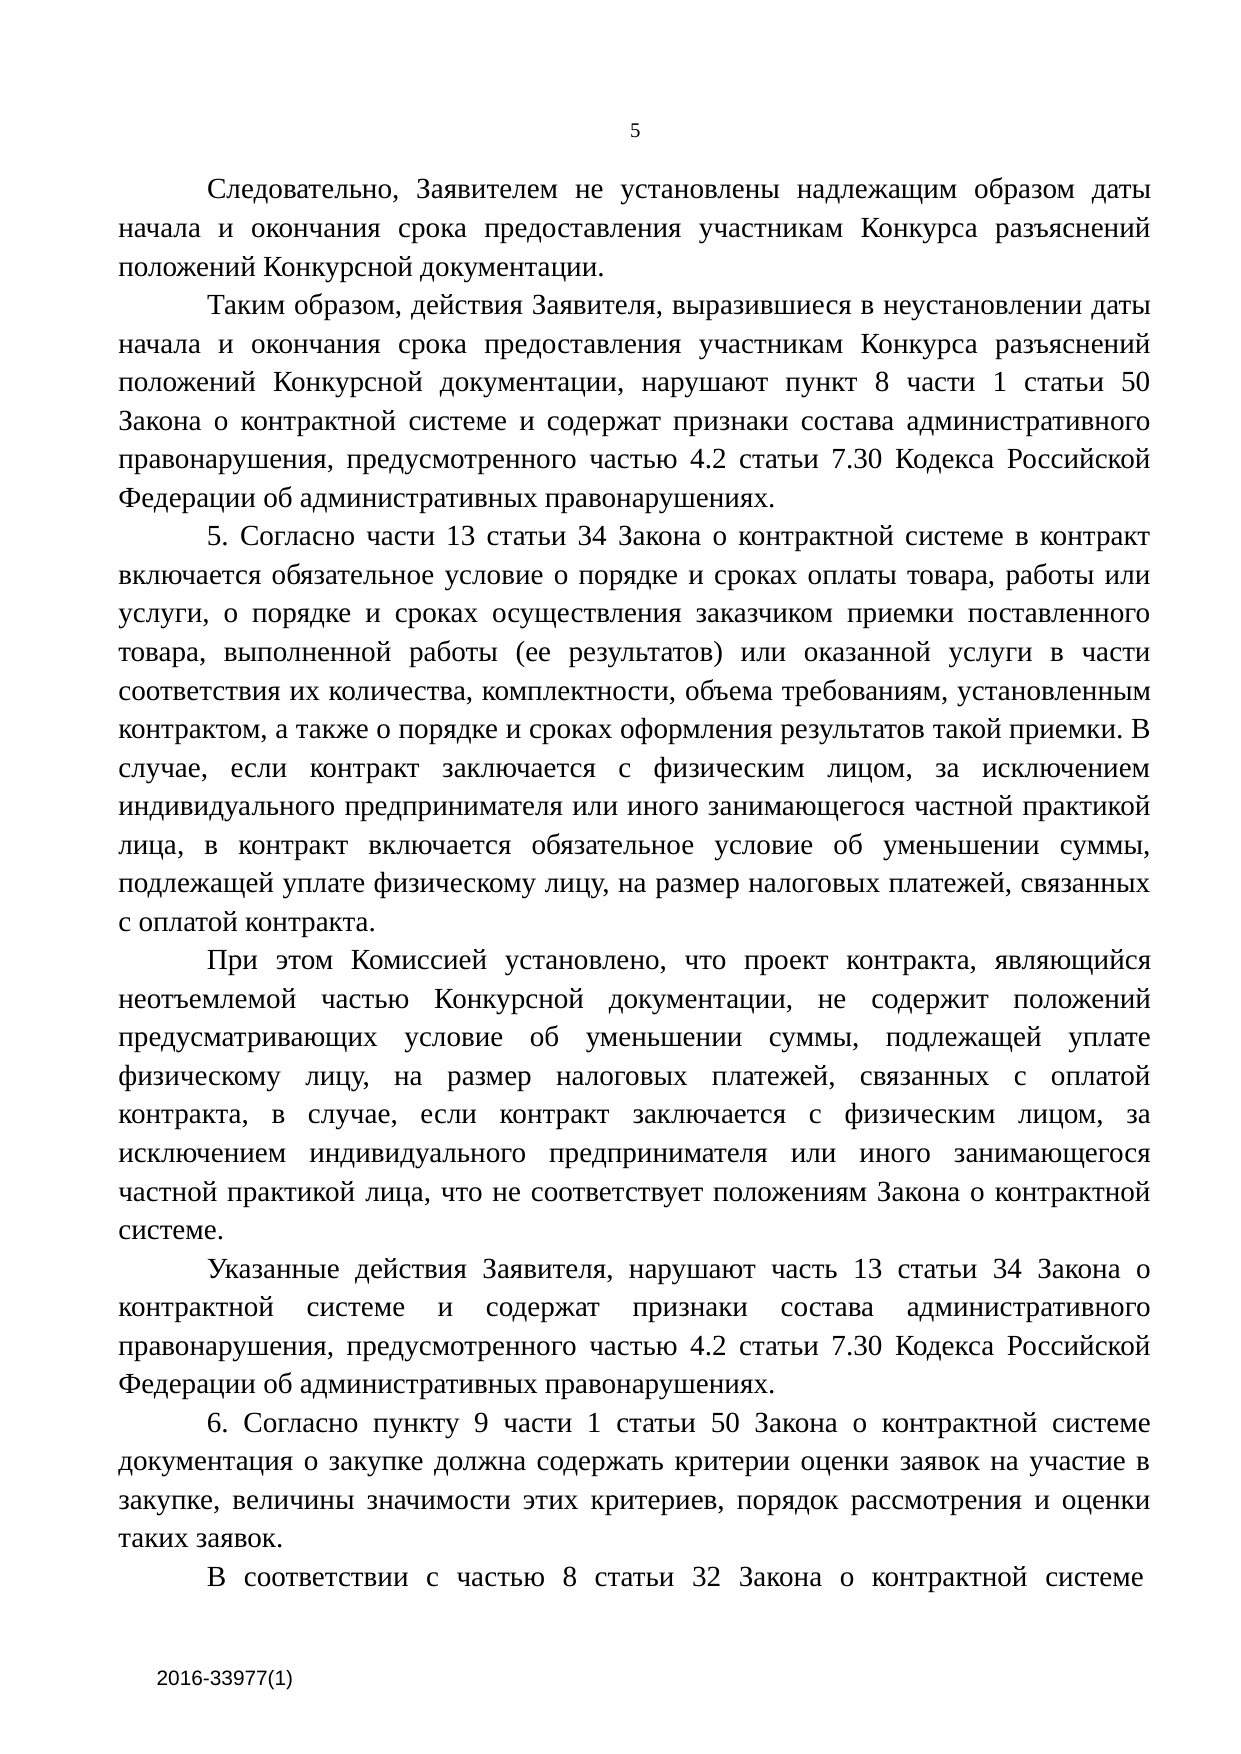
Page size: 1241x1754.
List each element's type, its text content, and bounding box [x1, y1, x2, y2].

text 5. Согласно части 13 статьи 34 Закона о контрактной системе в контракт включается обязательное условие о порядке и сроках оплаты товара, работы или услуги, о порядке и сроках осуществления заказчиком приемки поставленного товара, выполненной работы (ее результатов) или оказанной услуги в части соответствия их количества, комплектности, объема требованиям, установленным контрактом, а также о порядке и сроках оформления результатов такой приемки. В случае, если контракт заключается с физическим лицом, за исключением индивидуального предпринимателя или иного занимающегося частной практикой лица, в контракт включается обязательное условие об уменьшении суммы, подлежащей уплате физическому лицу, на размер налоговых платежей, связанных с оплатой контракта. [118, 518, 1152, 937]
text В соответствии с частью 8 статьи 32 Закона о контрактной системе [118, 1559, 1152, 1593]
text Таким образом, действия Заявителя, выразившиеся в неустановлении даты начала и окончания срока предоставления участникам Конкурса разъяснений положений Конкурсной документации, нарушают пункт 8 части 1 статьи 50 Закона о контрактной системе и содержат признаки состава административного правонарушения, предусмотренного частью 4.2 статьи 7.30 Кодекса Российской Федерации об административных правонарушениях. [118, 287, 1152, 513]
text Следовательно, Заявителем не установлены надлежащим образом даты начала и окончания срока предоставления участникам Конкурса разъяснений положений Конкурсной документации. [118, 172, 1152, 282]
text При этом Комиссией установлено, что проект контракта, являющийся неотъемлемой частью Конкурсной документации, не содержит положений предусматривающих условие об уменьшении суммы, подлежащей уплате физическому лицу, на размер налоговых платежей, связанных с оплатой контракта, в случае, если контракт заключается с физическим лицом, за исключением индивидуального предпринимателя или иного занимающегося частной практикой лица, что не соответствует положениям Закона о контрактной системе. [118, 942, 1152, 1246]
text Указанные действия Заявителя, нарушают часть 13 статьи 34 Закона о контрактной системе и содержат признаки состава административного правонарушения, предусмотренного частью 4.2 статьи 7.30 Кодекса Российской Федерации об административных правонарушениях. [118, 1251, 1152, 1400]
text 6. Согласно пункту 9 части 1 статьи 50 Закона о контрактной системе документация о закупке должна содержать критерии оценки заявок на участие в закупке, величины значимости этих критериев, порядок рассмотрения и оценки таких заявок. [118, 1405, 1152, 1554]
